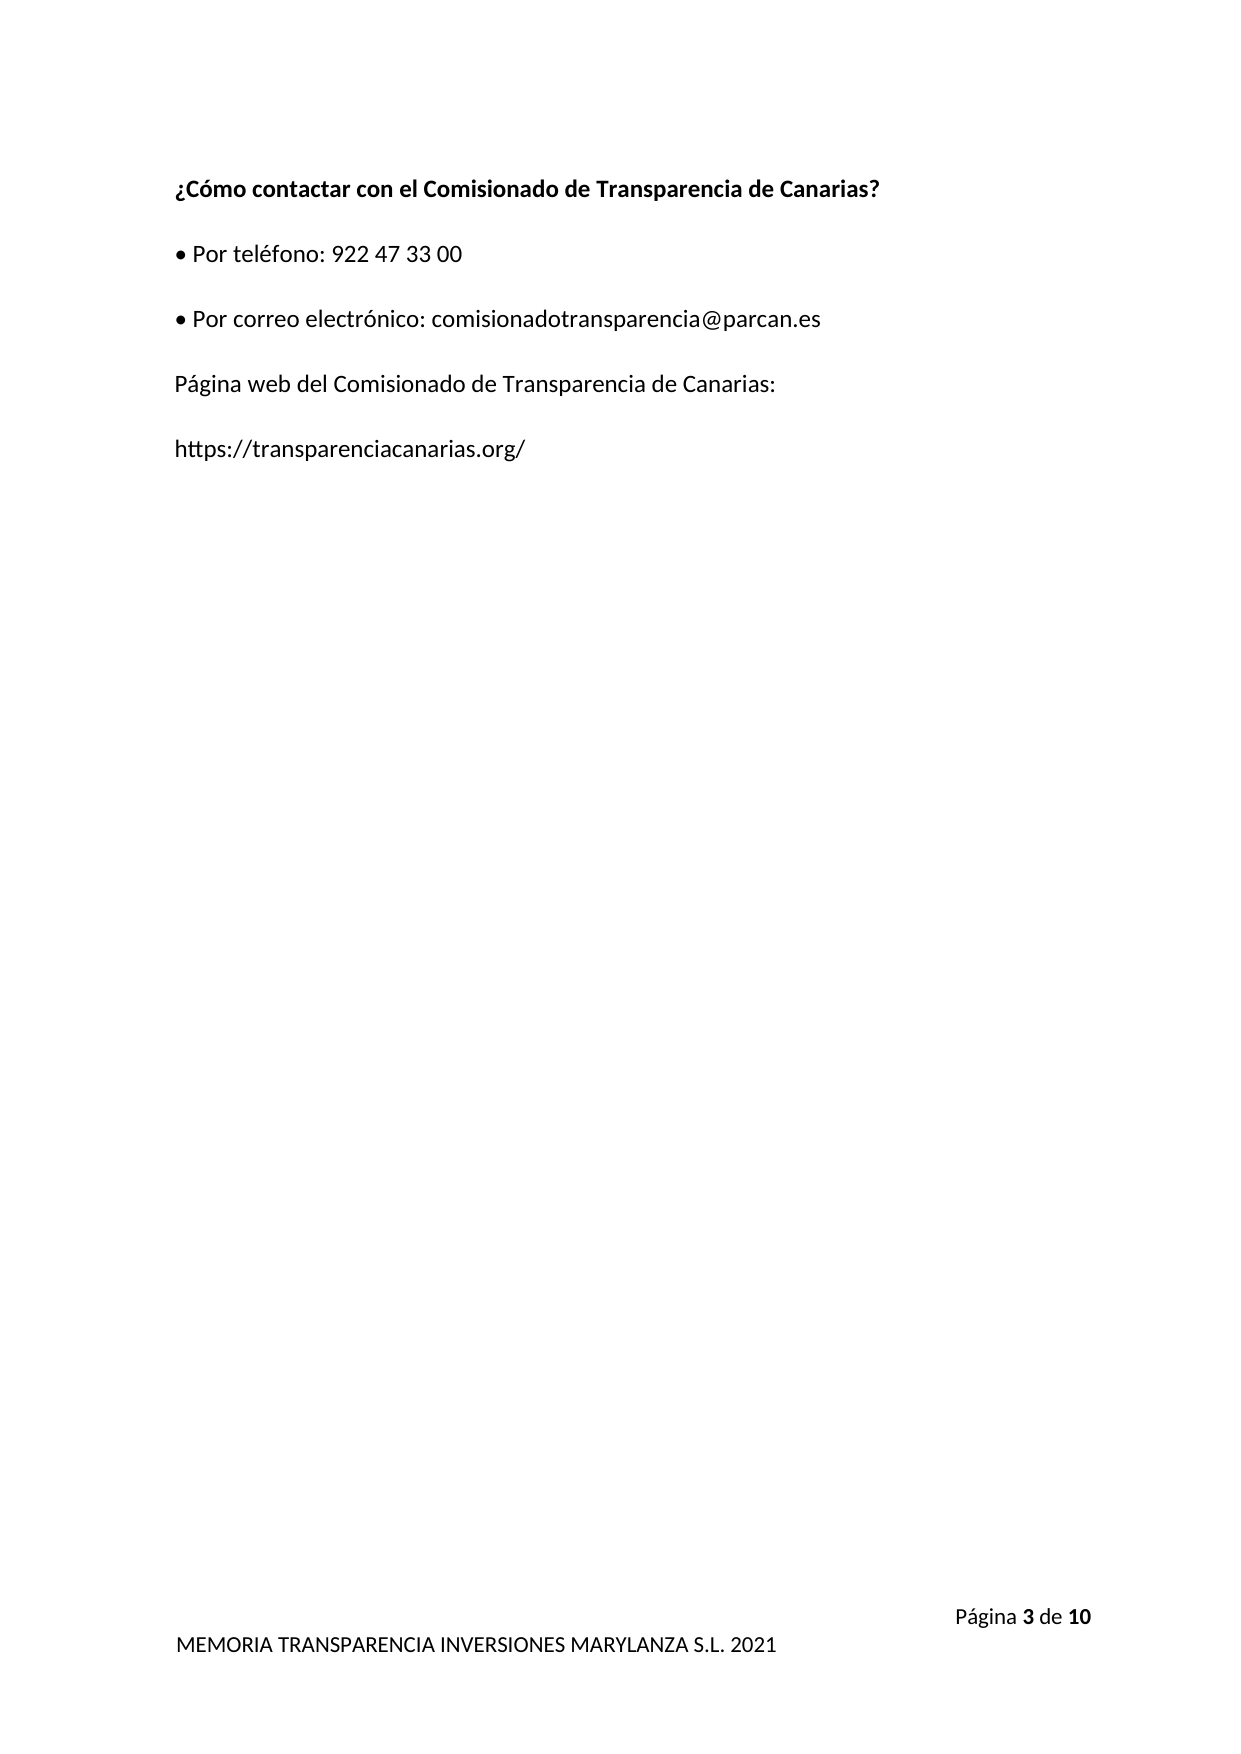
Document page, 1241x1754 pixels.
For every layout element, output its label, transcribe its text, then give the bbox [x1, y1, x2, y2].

text https://transparenciacanarias.org/ [174, 434, 1091, 464]
text Página web del Comisionado de Transparencia de Canarias: [174, 368, 1091, 399]
text • Por teléfono: 922 47 33 00 [174, 238, 1091, 268]
text ¿Cómo contactar con el Comisionado de Transparencia de Canarias? [174, 173, 1091, 203]
text • Por correo electrónico: comisionadotransparencia@parcan.es [174, 303, 1091, 334]
